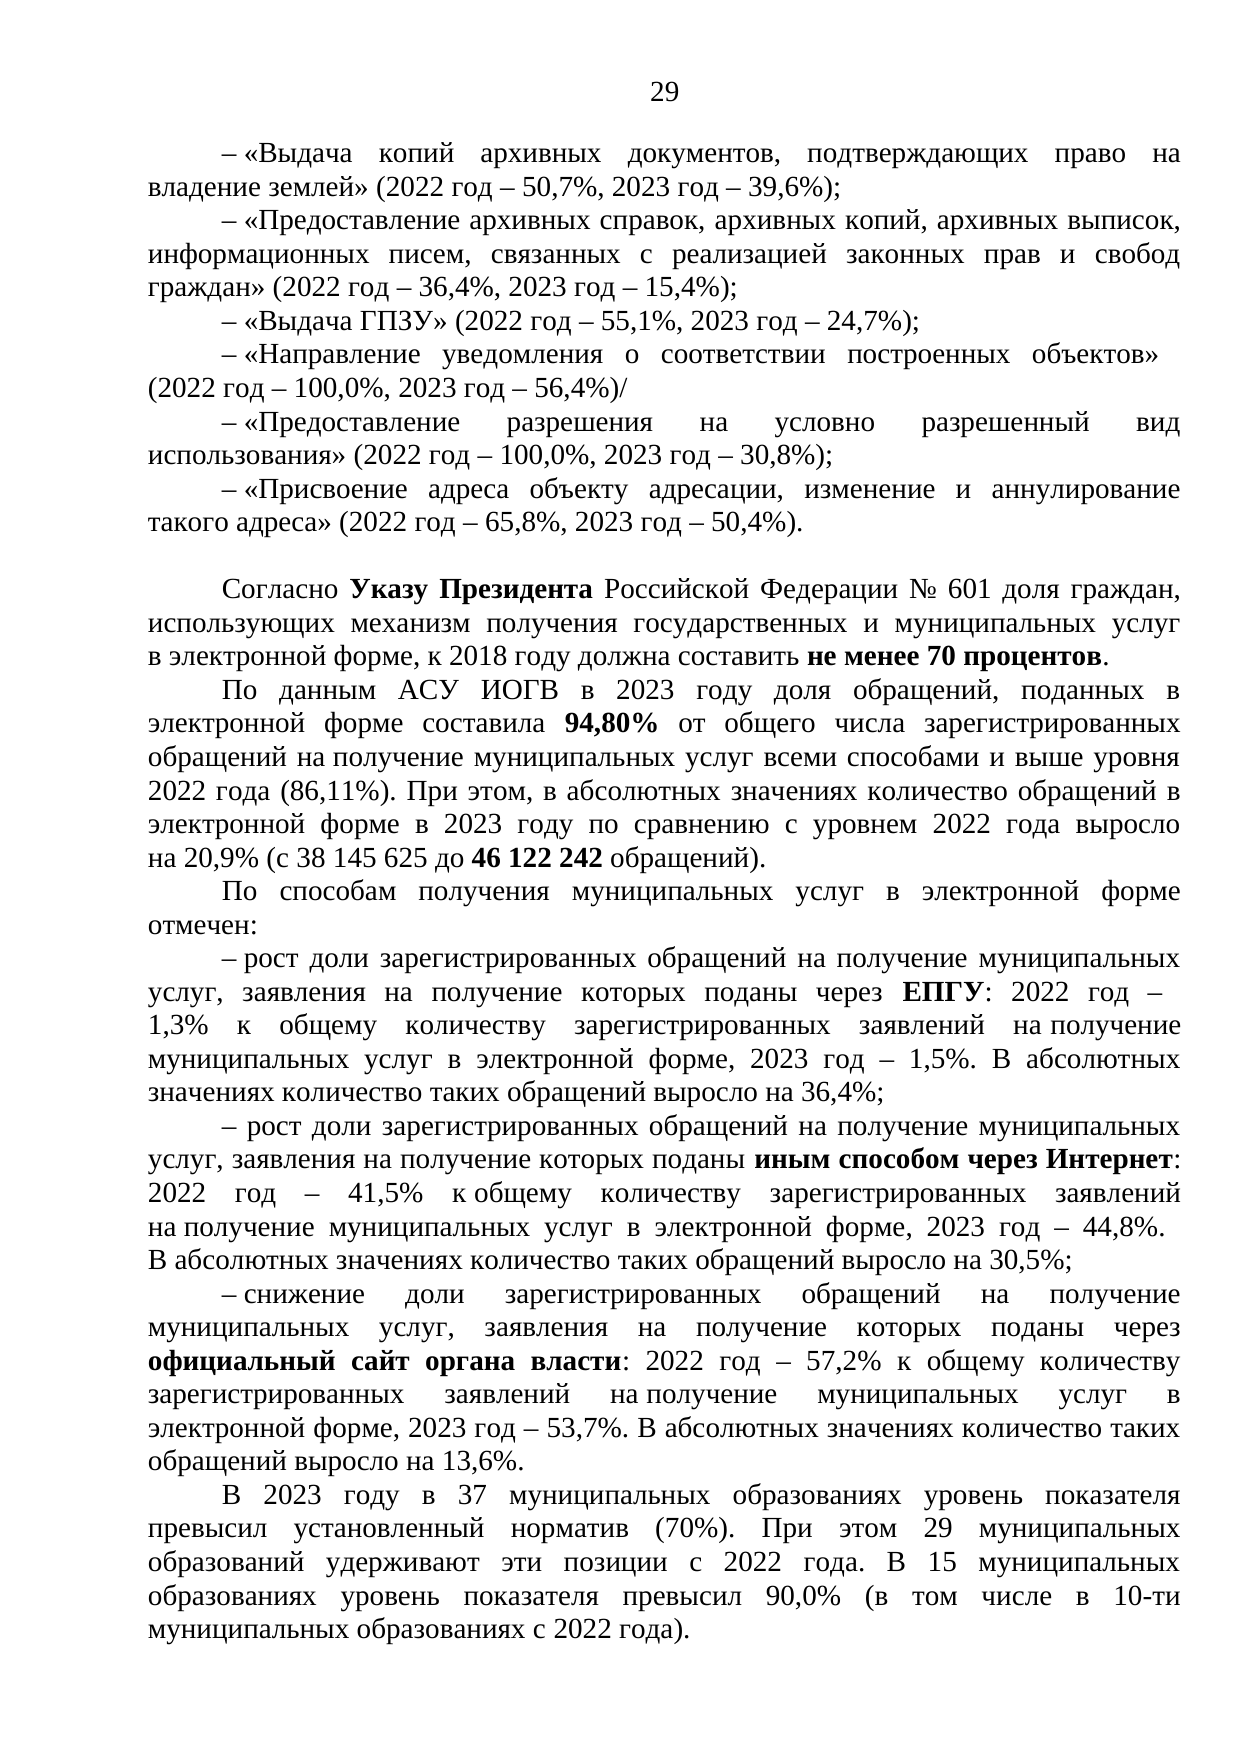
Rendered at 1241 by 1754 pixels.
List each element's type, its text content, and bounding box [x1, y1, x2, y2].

text – рост доли зарегистрированных обращений на получение муниципальных услуг, заявления на получение которых поданы иным способом через Интернет: 2022 год – 41,5% к общему количеству зарегистрированных заявлений на получение муниципальных услуг в электронной форме, 2023 год – 44,8%. В абсолютных значениях количество таких обращений выросло на 30,5%; [148, 1108, 1181, 1276]
text – «Предоставление разрешения на условно разрешенный вид использования» (2022 год – 100,0%, 2023 год – 30,8%); [148, 404, 1181, 471]
text – «Предоставление архивных справок, архивных копий, архивных выписок, информационных писем, связанных с реализацией законных прав и свобод граждан» (2022 год – 36,4%, 2023 год – 15,4%); [148, 202, 1181, 303]
text – «Направление уведомления о соответствии построенных объектов» (2022 год – 100,0%, 2023 год – 56,4%)/ [148, 337, 1181, 404]
text – «Присвоение адреса объекту адресации, изменение и аннулирование такого адреса» (2022 год – 65,8%, 2023 год – 50,4%). [148, 471, 1181, 538]
text Согласно Указу Президента Российской Федерации № 601 доля граждан, использующих механизм получения государственных и муниципальных услуг в электронной форме, к 2018 году должна составить не менее 70 процентов. [148, 571, 1181, 672]
text По способам получения муниципальных услуг в электронной форме отмечен: [148, 873, 1181, 940]
text По данным АСУ ИОГВ в 2023 году доля обращений, поданных в электронной форме составила 94,80% от общего числа зарегистрированных обращений на получение муниципальных услуг всеми способами и выше уровня 2022 года (86,11%). При этом, в абсолютных значениях количество обращений в электронной форме в 2023 году по сравнению с уровнем 2022 года выросло на 20,9% (с 38 145 625 до 46 122 242 обращений). [148, 672, 1181, 873]
text – «Выдача ГПЗУ» (2022 год – 55,1%, 2023 год – 24,7%); [148, 303, 1181, 337]
text – «Выдача копий архивных документов, подтверждающих право на владение землей» (2022 год – 50,7%, 2023 год – 39,6%); [148, 135, 1181, 202]
text – снижение доли зарегистрированных обращений на получение муниципальных услуг, заявления на получение которых поданы через официальный сайт органа власти: 2022 год – 57,2% к общему количеству зарегистрированных заявлений на получение муниципальных услуг в электронной форме, 2023 год – 53,7%. В абсолютных значениях количество таких обращений выросло на 13,6%. [148, 1276, 1181, 1477]
text В 2023 году в 37 муниципальных образованиях уровень показателя превысил установленный норматив (70%). При этом 29 муниципальных образований удерживают эти позиции с 2022 года. В 15 муниципальных образованиях уровень показателя превысил 90,0% (в том числе в 10-ти муниципальных образованиях с 2022 года). [148, 1477, 1181, 1645]
text – рост доли зарегистрированных обращений на получение муниципальных услуг, заявления на получение которых поданы через ЕПГУ: 2022 год – 1,3% к общему количеству зарегистрированных заявлений на получение муниципальных услуг в электронной форме, 2023 год – 1,5%. В абсолютных значениях количество таких обращений выросло на 36,4%; [148, 940, 1181, 1108]
